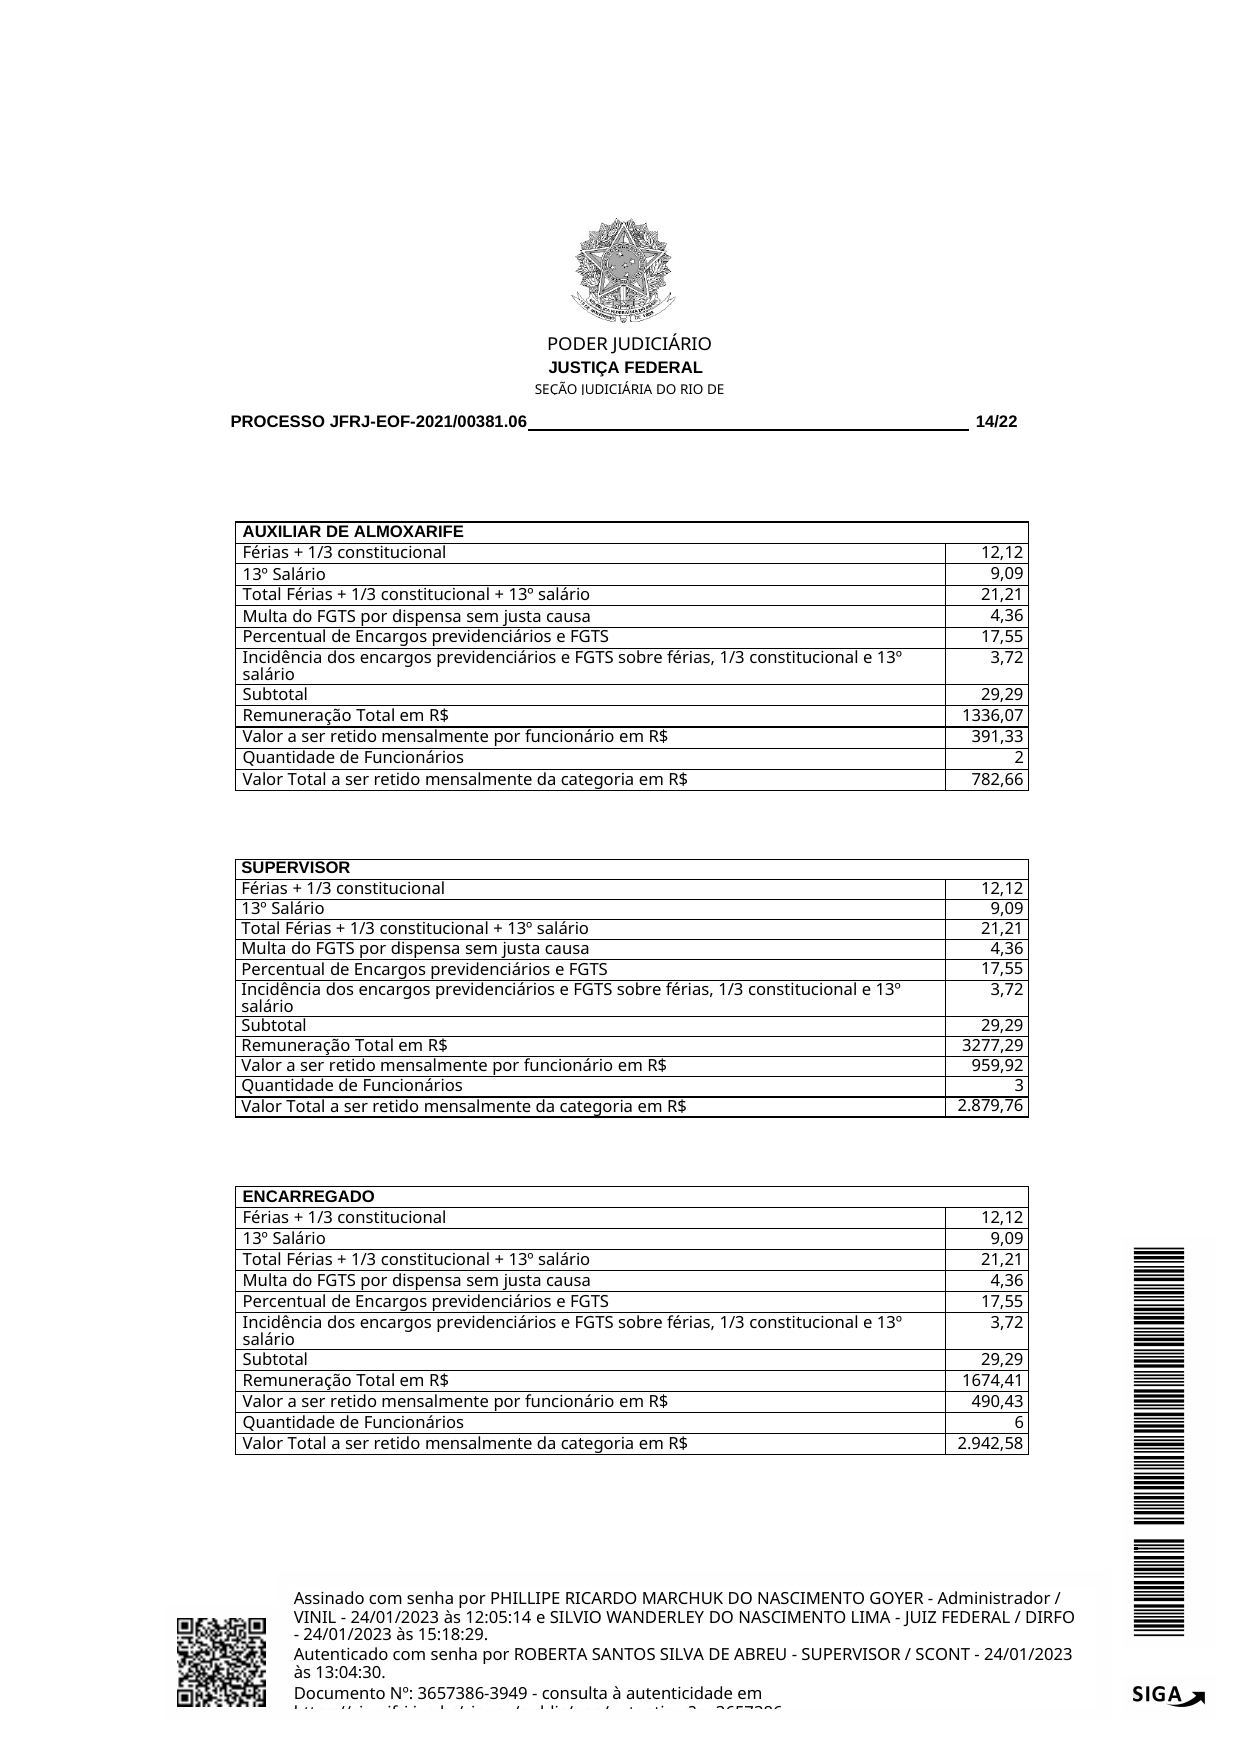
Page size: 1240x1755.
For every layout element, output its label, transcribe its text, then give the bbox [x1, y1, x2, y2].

table_cell 4,36 [946, 940, 1028, 959]
table_cell Quantidade de Funcionários [236, 1077, 945, 1096]
table_cell Total Férias + 1/3 constitucional + 13º salário [236, 920, 945, 939]
table_cell Valor a ser retido mensalmente por funcionário em R$ [236, 1392, 945, 1412]
table_cell Remuneração Total em R$ [236, 1037, 945, 1056]
table_cell 1336,07 [946, 706, 1028, 726]
table_cell 13º Salário [236, 1229, 945, 1249]
table_cell 391,33 [946, 728, 1028, 747]
table_cell 3,72 [946, 649, 1028, 684]
table_cell 12,12 [946, 1208, 1028, 1228]
table_header AUXILIAR DE ALMOXARIFE [236, 523, 1028, 542]
table_cell 3,72 [946, 981, 1028, 1016]
table_header ENCARREGADO [236, 1187, 1028, 1207]
table_cell Percentual de Encargos previdenciários e FGTS [236, 1292, 945, 1312]
table_cell Férias + 1/3 constitucional [236, 544, 945, 563]
table_cell 17,55 [946, 1292, 1028, 1312]
table_cell Percentual de Encargos previdenciários e FGTS [236, 628, 945, 647]
table_cell Valor a ser retido mensalmente por funcionário em R$ [236, 728, 945, 747]
table_cell 12,12 [946, 544, 1028, 563]
table_cell 9,09 [946, 564, 1028, 584]
table_cell 3 [946, 1077, 1028, 1096]
table_cell Valor Total a ser retido mensalmente da categoria em R$ [236, 1434, 945, 1454]
table_cell Valor Total a ser retido mensalmente da categoria em R$ [236, 770, 945, 789]
table_cell 490,43 [946, 1392, 1028, 1412]
table_cell Subtotal [236, 1017, 945, 1036]
table_cell Multa do FGTS por dispensa sem justa causa [236, 940, 945, 959]
table_cell Quantidade de Funcionários [236, 749, 945, 768]
table_cell Férias + 1/3 constitucional [236, 880, 945, 899]
table_cell 21,21 [946, 586, 1028, 605]
table_cell 2.879,76 [946, 1098, 1028, 1116]
table_cell 2 [946, 749, 1028, 768]
table_cell 3277,29 [946, 1037, 1028, 1056]
table_cell 959,92 [946, 1057, 1028, 1076]
table_cell 9,09 [946, 1229, 1028, 1249]
table_cell 29,29 [946, 1350, 1028, 1370]
table_cell 21,21 [946, 1250, 1028, 1270]
table_cell Remuneração Total em R$ [236, 706, 945, 726]
table_cell 4,36 [946, 606, 1028, 627]
table_cell Total Férias + 1/3 constitucional + 13º salário [236, 1250, 945, 1270]
table_cell Remuneração Total em R$ [236, 1371, 945, 1391]
table_cell 29,29 [946, 1017, 1028, 1036]
table_cell 12,12 [946, 880, 1028, 899]
table_cell 17,55 [946, 960, 1028, 979]
table_cell Multa do FGTS por dispensa sem justa causa [236, 606, 945, 627]
table_cell 3,72 [946, 1313, 1028, 1349]
table_cell 17,55 [946, 628, 1028, 647]
table_cell Valor Total a ser retido mensalmente da categoria em R$ [236, 1098, 945, 1116]
table_cell Valor a ser retido mensalmente por funcionário em R$ [236, 1057, 945, 1076]
table_cell 13º Salário [236, 564, 945, 584]
table_cell 21,21 [946, 920, 1028, 939]
table_header SUPERVISOR [236, 860, 1028, 878]
table_cell 9,09 [946, 900, 1028, 919]
table_cell Incidência dos encargos previdenciários e FGTS sobre férias, 1/3 constitucional e 13º salário [236, 1313, 945, 1349]
table_cell 13º Salário [236, 900, 945, 919]
table_cell Multa do FGTS por dispensa sem justa causa [236, 1271, 945, 1291]
table_cell 782,66 [946, 770, 1028, 789]
table_cell 29,29 [946, 685, 1028, 705]
table_cell 6 [946, 1413, 1028, 1433]
table_cell Percentual de Encargos previdenciários e FGTS [236, 960, 945, 979]
table_cell Férias + 1/3 constitucional [236, 1208, 945, 1228]
table_cell Incidência dos encargos previdenciários e FGTS sobre férias, 1/3 constitucional e 13º salário [236, 981, 945, 1016]
table_cell Quantidade de Funcionários [236, 1413, 945, 1433]
table_cell 2.942,58 [946, 1434, 1028, 1454]
table_cell 4,36 [946, 1271, 1028, 1291]
table_cell Subtotal [236, 1350, 945, 1370]
table_cell Subtotal [236, 685, 945, 705]
table_cell 1674,41 [946, 1371, 1028, 1391]
table_cell Total Férias + 1/3 constitucional + 13º salário [236, 586, 945, 605]
table_cell Incidência dos encargos previdenciários e FGTS sobre férias, 1/3 constitucional e 13º salário [236, 649, 945, 684]
